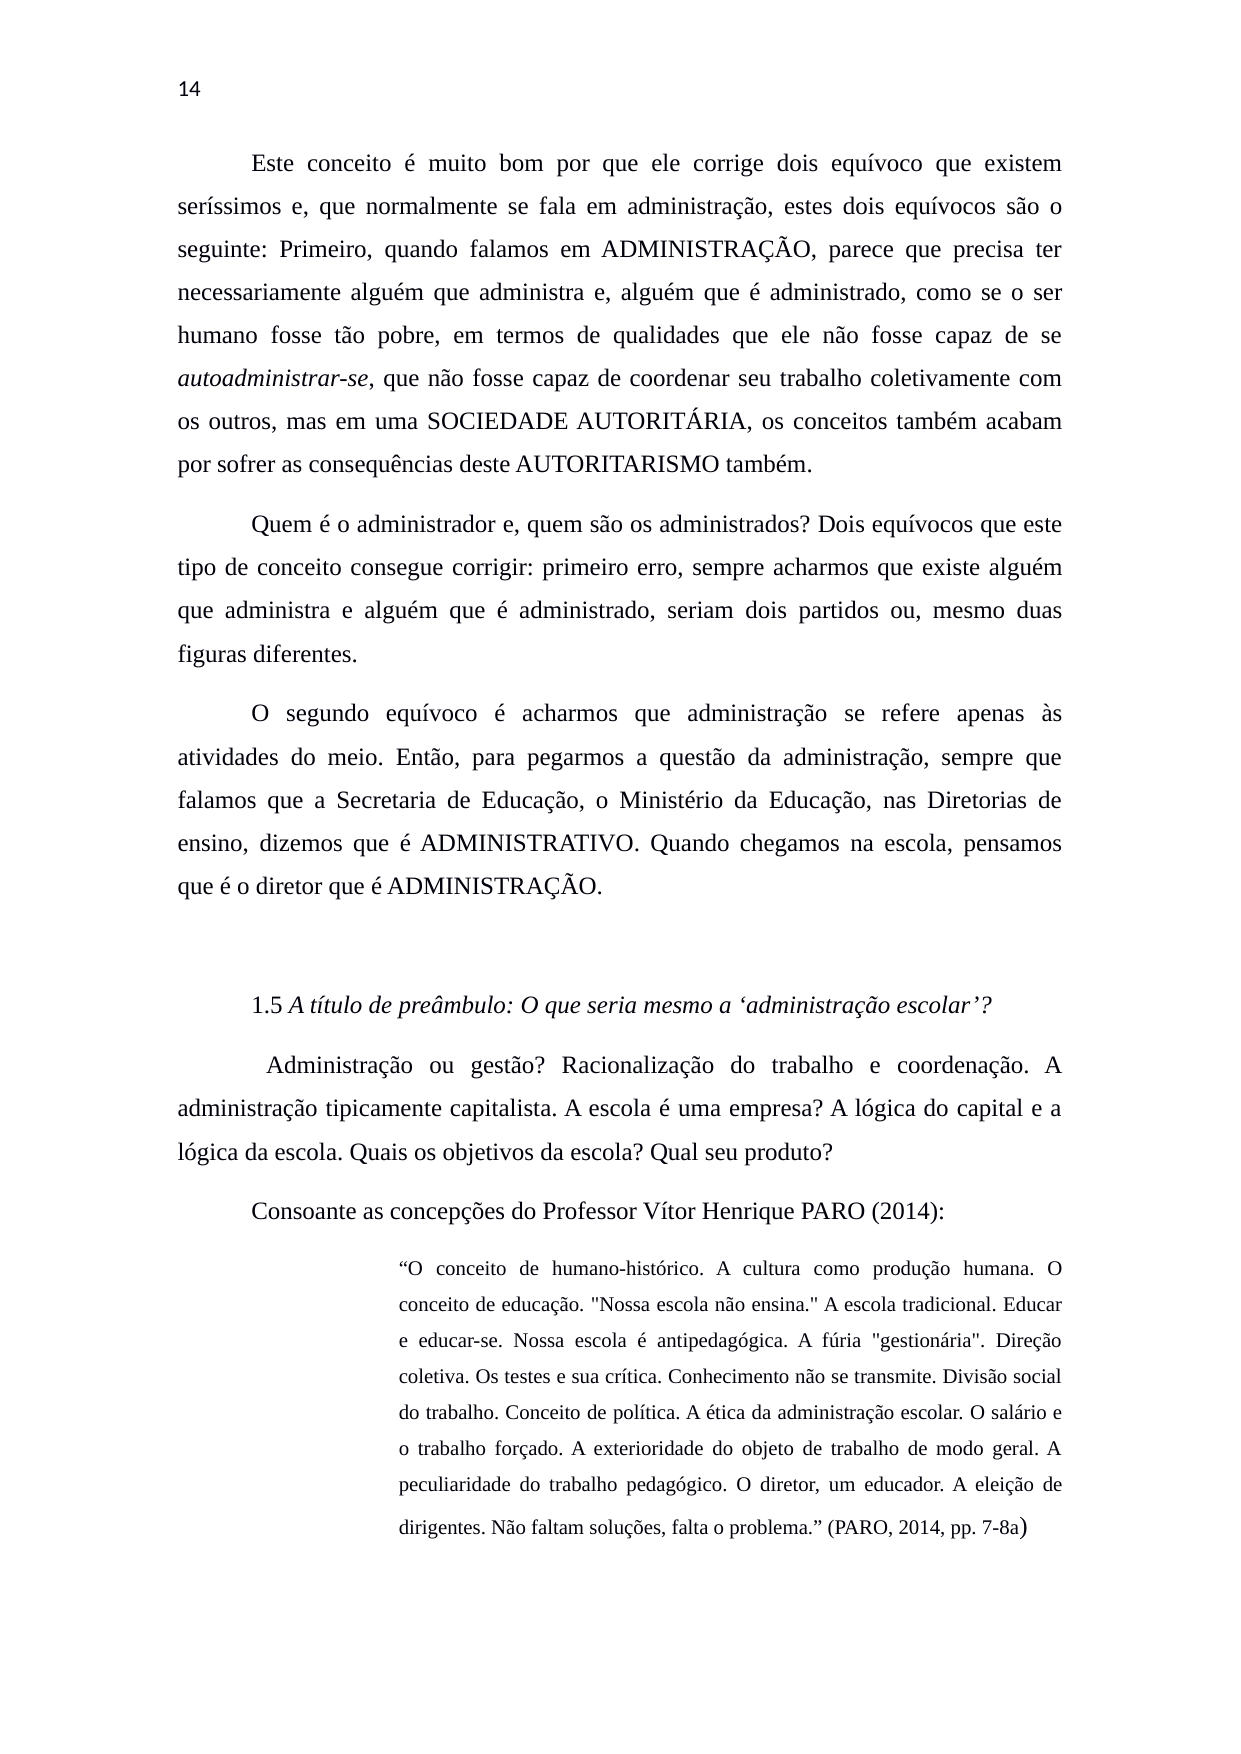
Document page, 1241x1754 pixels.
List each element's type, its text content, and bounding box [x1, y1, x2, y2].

text “O conceito de humano-histórico. A cultura como produção humana. O conceito de educação. "Nossa escola não ensina." A escola tradicional. Educar e educar-se. Nossa escola é antipedagógica. A fúria "gestionária". Direção coletiva. Os testes e sua crítica. Conhecimento não se transmite. Divisão social do trabalho. Conceito de política. A ética da administração escolar. O salário e o trabalho forçado. A exterioridade do objeto de trabalho de modo geral. A peculiaridade do trabalho pedagógico. O diretor, um educador. A eleição de dirigentes. Não faltam soluções, falta o problema.” (PARO, 2014, pp. 7-8a) [398, 1256, 1063, 1539]
text Administração ou gestão? Racionalização do trabalho e coordenação. A administração tipicamente capitalista. A escola é uma empresa? A lógica do capital e a lógica da escola. Quais os objetivos da escola? Qual seu produto? [177, 1050, 1063, 1165]
text O segundo equívoco é acharmos que administração se refere apenas às atividades do meio. Então, para pegarmos a questão da administração, sempre que falamos que a Secretaria de Educação, o Ministério da Educação, nas Diretorias de ensino, dizemos que é ADMINISTRATIVO. Quando chegamos na escola, pensamos que é o diretor que é ADMINISTRAÇÃO. [177, 698, 1063, 900]
text Quem é o administrador e, quem são os administrados? Dois equívocos que este tipo de conceito consegue corrigir: primeiro erro, sempre acharmos que existe alguém que administra e alguém que é administrado, seriam dois partidos ou, mesmo duas figuras diferentes. [177, 509, 1063, 667]
text 1.5 A título de preâmbulo: O que seria mesmo a ‘administração escolar’? [177, 991, 1063, 1019]
text Este conceito é muito bom por que ele corrige dois equívoco que existem seríssimos e, que normalmente se fala em administração, estes dois equívocos são o seguinte: Primeiro, quando falamos em ADMINISTRAÇÃO, parece que precisa ter necessariamente alguém que administra e, alguém que é administrado, como se o ser humano fosse tão pobre, em termos de qualidades que ele não fosse capaz de se autoadministrar-se, que não fosse capaz de coordenar seu trabalho coletivamente com os outros, mas em uma SOCIEDADE AUTORITÁRIA, os conceitos também acabam por sofrer as consequências deste AUTORITARISMO também. [177, 148, 1063, 478]
text Consoante as concepções do Professor Vítor Henrique PARO (2014): [177, 1196, 1063, 1225]
